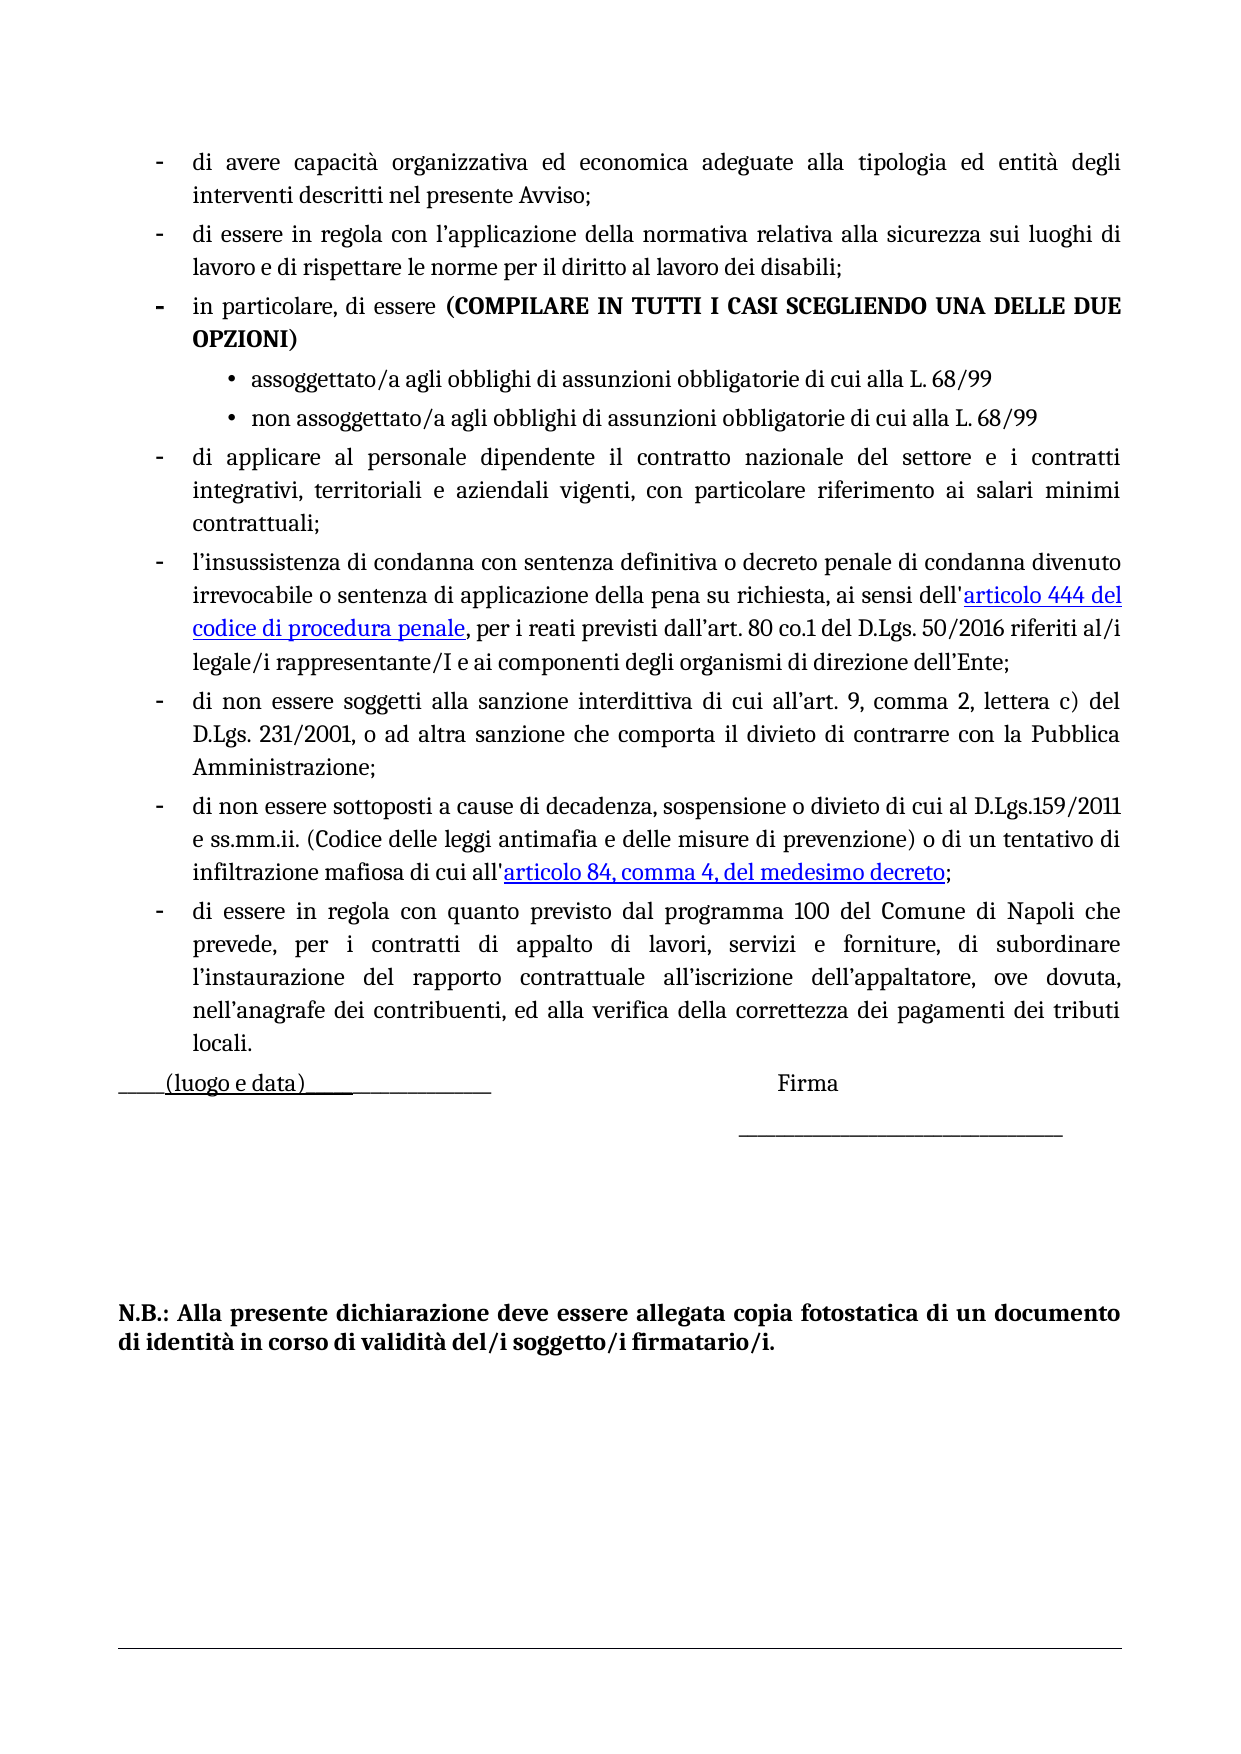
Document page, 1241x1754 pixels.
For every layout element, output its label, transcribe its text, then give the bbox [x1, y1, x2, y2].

list di non essere soggetti alla sanzione interdittiva di cui all’art. 9, comma 2, lettera c) del D.Lgs. 231/2001, o ad altra sanzione che comporta il divieto di contrarre con la Pubblica Amministrazione; [155, 687, 1122, 781]
list di essere in regola con l’applicazione della normativa relativa alla sicurezza sui luoghi di lavoro e di rispettare le norme per il diritto al lavoro dei disabili; [155, 220, 1122, 282]
text N.B.: Alla presente dichiarazione deve essere allegata copia fotostatica di un documento di identità in corso di validità del/i soggetto/i firmatario/i. [118, 1299, 1122, 1356]
list non assoggettato/a agli obblighi di assunzioni obbligatorie di cui alla L. 68/99 [236, 404, 1110, 432]
list assoggettato/a agli obblighi di assunzioni obbligatorie di cui alla L. 68/99 [236, 364, 1110, 393]
list l’insussistenza di condanna con sentenza definitiva o decreto penale di condanna divenuto irrevocabile o sentenza di applicazione della pena su richiesta, ai sensi dell'articolo 444 del codice di procedura penale, per i reati previsti dall’art. 80 co.1 del D.Lgs. 50/2016 riferiti al/i legale/i rappresentante/I e ai componenti degli organismi di direzione dell’Ente; [155, 548, 1122, 676]
list in particolare, di essere (COMPILARE IN TUTTI I CASI SCEGLIENDO UNA DELLE DUE OPZIONI) [155, 292, 1122, 354]
list di applicare al personale dipendente il contratto nazionale del settore e i contratti integrativi, territoriali e aziendali vigenti, con particolare riferimento ai salari minimi contrattuali; [155, 443, 1122, 538]
text ___________________________________ [679, 1112, 1122, 1141]
text _____(luogo e data)____________________ Firma [118, 1069, 1122, 1097]
list di essere in regola con quanto previsto dal programma 100 del Comune di Napoli che prevede, per i contratti di appalto di lavori, servizi e forniture, di subordinare l’instaurazione del rapporto contrattuale all’iscrizione dell’appaltatore, ove dovuta, nell’anagrafe dei contribuenti, ed alla verifica della correttezza dei pagamenti dei tributi locali. [155, 897, 1122, 1058]
list di non essere sottoposti a cause di decadenza, sospensione o divieto di cui al D.Lgs.159/2011 e ss.mm.ii. (Codice delle leggi antimafia e delle misure di prevenzione) o di un tentativo di infiltrazione mafiosa di cui all'articolo 84, comma 4, del medesimo decreto; [155, 792, 1122, 887]
list di avere capacità organizzativa ed economica adeguate alla tipologia ed entità degli interventi descritti nel presente Avviso; [155, 148, 1122, 209]
